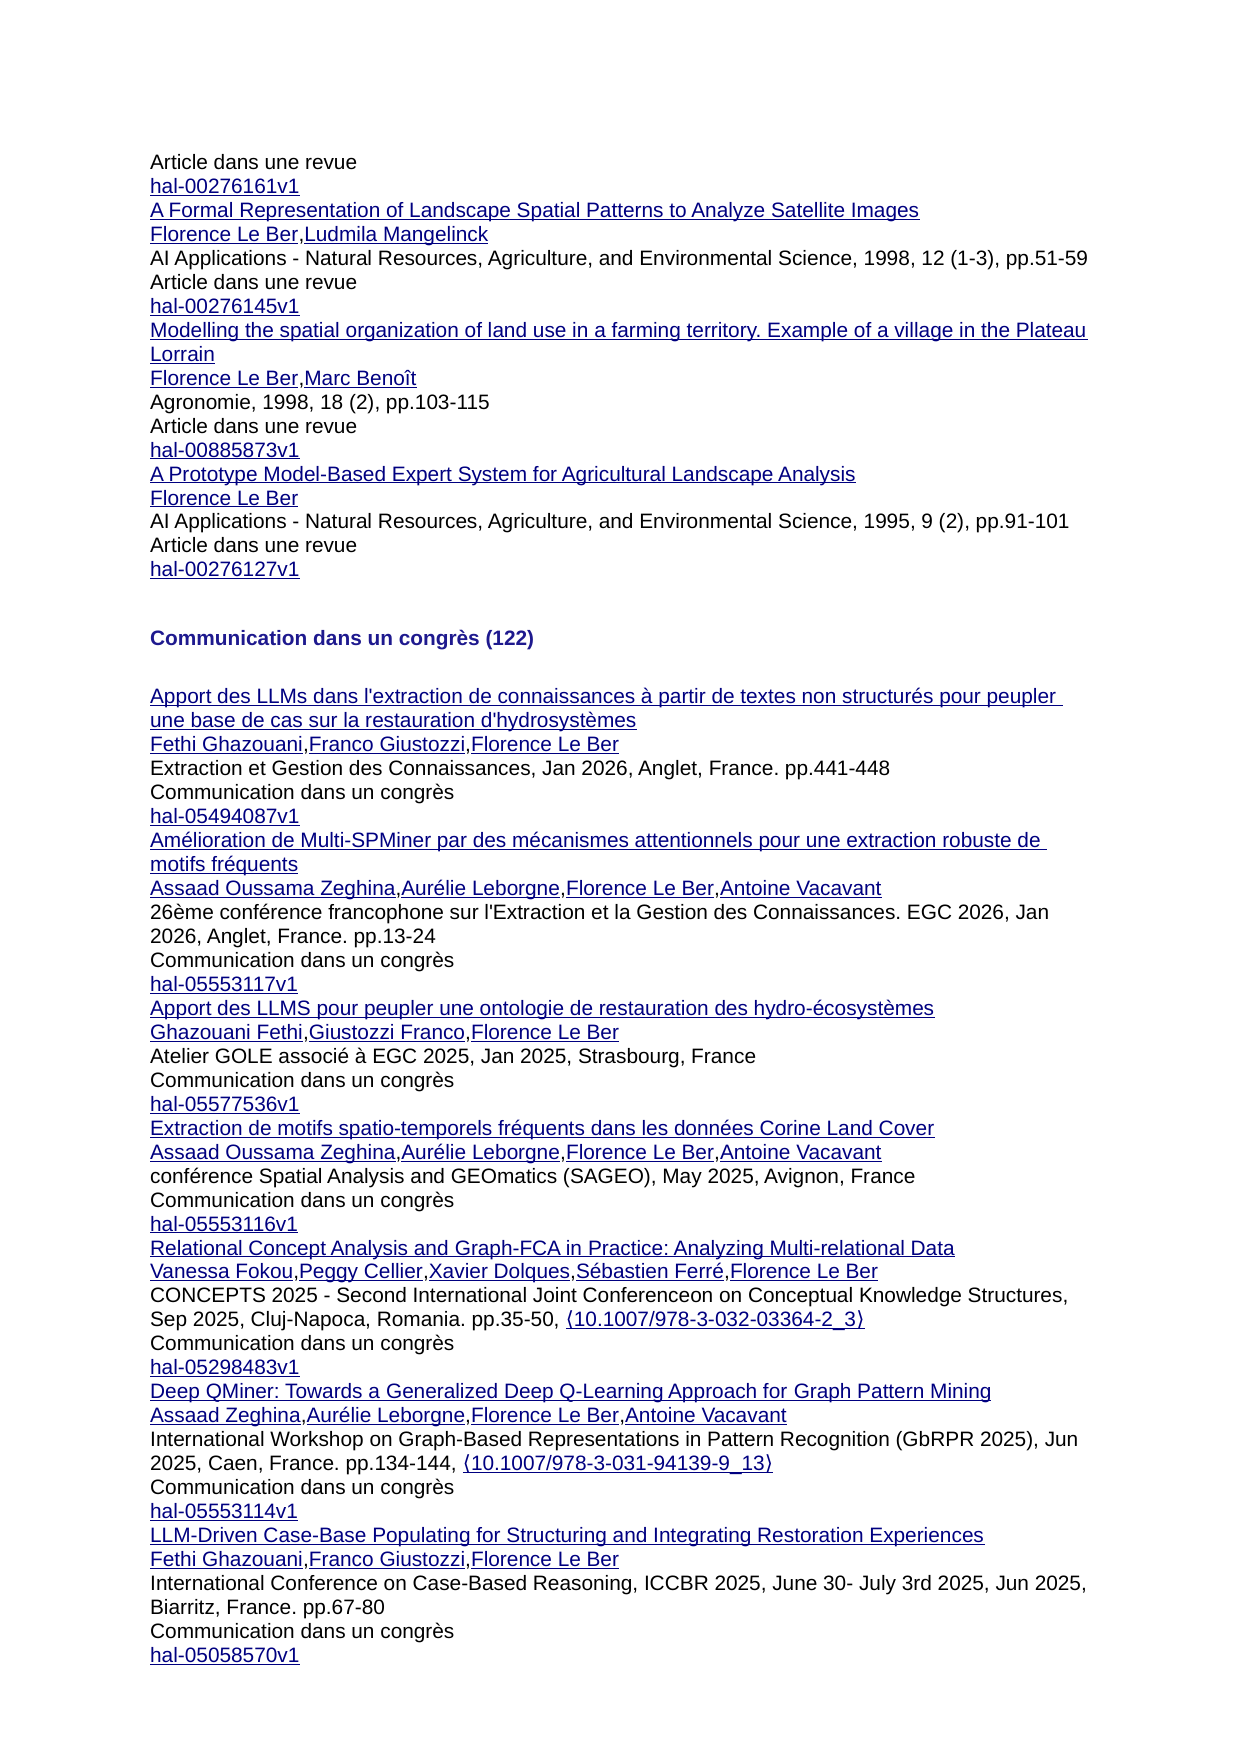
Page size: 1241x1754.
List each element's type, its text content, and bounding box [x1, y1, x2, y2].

table_cell Apport des LLMS pour peupler une ontologie de restauration des hydro-écosystèmes Ghazouani Fethi,Giustozzi Franco,Florence Le Ber Atelier GOLE associé à EGC 2025, Jan 2025, Strasbourg, France Communication dans un congrès hal-05577536v1 [150, 996, 1090, 1116]
table_cell LLM-Driven Case-Base Populating for Structuring and Integrating Restoration Experiences Fethi Ghazouani,Franco Giustozzi,Florence Le Ber International Conference on Case-Based Reasoning, ICCBR 2025, June 30- July 3rd 2025, Jun 2025, Biarritz, France. pp.67-80 Communication dans un congrès hal-05058570v1 [150, 1523, 1090, 1667]
table_cell A Formal Representation of Landscape Spatial Patterns to Analyze Satellite Images Florence Le Ber,Ludmila Mangelinck AI Applications - Natural Resources, Agriculture, and Environmental Science, 1998, 12 (1-3), pp.51-59 Article dans une revue hal-00276145v1 [150, 198, 1090, 318]
table_header Apport des LLMs dans l'extraction de connaissances à partir de textes non structurés pour peupler une base de cas sur la restauration d'hydrosystèmes Fethi Ghazouani,Franco Giustozzi,Florence Le Ber Extraction et Gestion des Connaissances, Jan 2026, Anglet, France. pp.441-448 Communication dans un congrès hal-05494087v1 [150, 684, 1090, 828]
subtitle Communication dans un congrès (122) [150, 626, 1090, 650]
table_cell Modelling the spatial organization of land use in a farming territory. Example of a village in the Plateau Lorrain Florence Le Ber,Marc Benoît Agronomie, 1998, 18 (2), pp.103-115 Article dans une revue hal-00885873v1 [150, 318, 1090, 461]
table_cell Extraction de motifs spatio-temporels fréquents dans les données Corine Land Cover Assaad Oussama Zeghina,Aurélie Leborgne,Florence Le Ber,Antoine Vacavant conférence Spatial Analysis and GEOmatics (SAGEO), May 2025, Avignon, France Communication dans un congrès hal-05553116v1 [150, 1116, 1090, 1235]
table_cell Relational Concept Analysis and Graph-FCA in Practice: Analyzing Multi-relational Data Vanessa Fokou,Peggy Cellier,Xavier Dolques,Sébastien Ferré,Florence Le Ber CONCEPTS 2025 - Second International Joint Conferenceon on Conceptual Knowledge Structures, Sep 2025, Cluj-Napoca, Romania. pp.35-50, ⟨10.1007/978-3-032-03364-2_3⟩ Communication dans un congrès hal-05298483v1 [150, 1235, 1090, 1379]
table_cell Deep QMiner: Towards a Generalized Deep Q-Learning Approach for Graph Pattern Mining Assaad Zeghina,Aurélie Leborgne,Florence Le Ber,Antoine Vacavant International Workshop on Graph-Based Representations in Pattern Recognition (GbRPR 2025), Jun 2025, Caen, France. pp.134-144, ⟨10.1007/978-3-031-94139-9_13⟩ Communication dans un congrès hal-05553114v1 [150, 1379, 1090, 1523]
table_cell A Prototype Model-Based Expert System for Agricultural Landscape Analysis Florence Le Ber AI Applications - Natural Resources, Agriculture, and Environmental Science, 1995, 9 (2), pp.91-101 Article dans une revue hal-00276127v1 [150, 461, 1090, 581]
table_cell Article dans une revue hal-00276161v1 [150, 150, 1090, 198]
table_cell Amélioration de Multi-SPMiner par des mécanismes attentionnels pour une extraction robuste de motifs fréquents Assaad Oussama Zeghina,Aurélie Leborgne,Florence Le Ber,Antoine Vacavant 26ème conférence francophone sur l'Extraction et la Gestion des Connaissances. EGC 2026, Jan 2026, Anglet, France. pp.13-24 Communication dans un congrès hal-05553117v1 [150, 828, 1090, 996]
